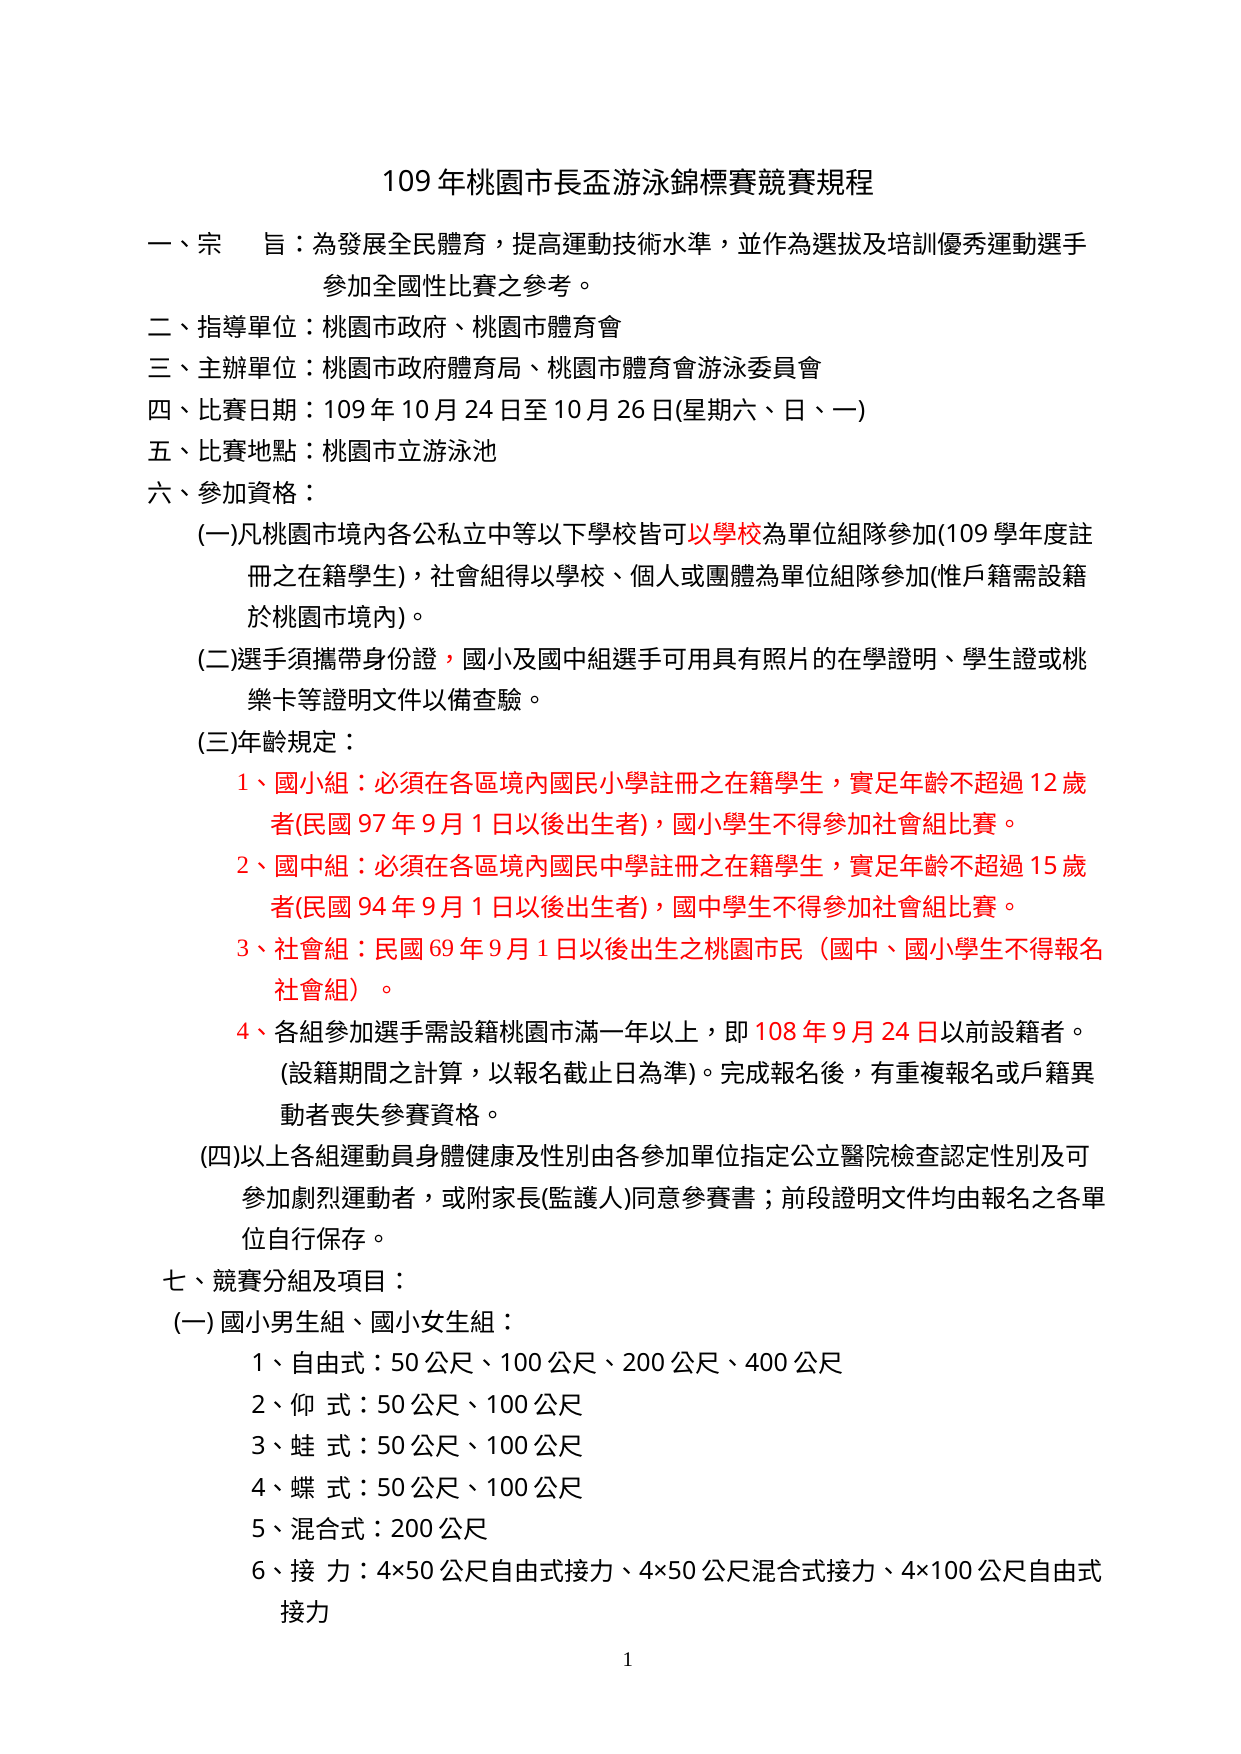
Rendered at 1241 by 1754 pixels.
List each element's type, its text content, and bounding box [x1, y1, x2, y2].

text 109年桃園市長盃游泳錦標賽競賽規程 [148, 131, 1107, 214]
text (一)凡桃園市境內各公私立中等以下學校皆可以學校為單位組隊參加(109學年度註冊之在籍學生)，社會組得以學校、個人或團體為單位組隊參加(惟戶籍需設籍於桃園市境內)。 [198, 504, 1107, 628]
text (三)年齡規定： [198, 711, 1107, 753]
text (四)以上各組運動員身體健康及性別由各參加單位指定公立醫院檢查認定性別及可參加劇烈運動者，或附家長(監護人)同意參賽書；前段證明文件均由報名之各單位自行保存。 [200, 1126, 1107, 1250]
text 1、國小組：必須在各區境內國民小學註冊之在籍學生，實足年齡不超過12歲者(民國97年9月1日以後出生者)，國小學生不得參加社會組比賽。 [236, 753, 1107, 836]
text 3、蛙 式：50公尺、100公尺 [251, 1416, 1107, 1457]
text 4、蝶 式：50公尺、100公尺 [251, 1457, 1107, 1499]
text 五、比賽地點：桃園市立游泳池 [148, 421, 1107, 462]
text 三、主辦單位：桃園市政府體育局、桃園市體育會游泳委員會 [148, 338, 1152, 379]
text 1、自由式：50公尺、100公尺、200公尺、400公尺 [251, 1333, 1107, 1374]
text 四、比賽日期：109年10月24日至10月26日(星期六、日、一) [148, 379, 1107, 421]
text (一) 國小男生組、國小女生組： [148, 1292, 1107, 1333]
text 二、指導單位：桃園市政府、桃園市體育會 [148, 297, 1107, 338]
text 六、參加資格： [148, 462, 1107, 504]
text 5、混合式：200公尺 [251, 1499, 1107, 1540]
text 6、接 力：4×50公尺自由式接力、4×50公尺混合式接力、4×100公尺自由式接力 [251, 1540, 1107, 1623]
text 2、國中組：必須在各區境內國民中學註冊之在籍學生，實足年齡不超過15歲者(民國94年9月1日以後出生者)，國中學生不得參加社會組比賽。 [236, 836, 1107, 918]
text 七、競賽分組及項目： [162, 1250, 1107, 1292]
text 4、各組參加選手需設籍桃園市滿一年以上，即108年9月24日以前設籍者。(設籍期間之計算，以報名截止日為準)。完成報名後，有重複報名或戶籍異動者喪失參賽資格。 [236, 1001, 1107, 1126]
text (二)選手須攜帶身份證，國小及國中組選手可用具有照片的在學證明、學生證或桃樂卡等證明文件以備查驗。 [198, 628, 1107, 711]
text 3、社會組：民國69年9月1日以後出生之桃園市民（國中、國小學生不得報名社會組）。 [236, 918, 1107, 1001]
text 一、宗 旨：為發展全民體育，提高運動技術水準，並作為選拔及培訓優秀運動選手參加全國性比賽之參考。 [148, 214, 1107, 297]
text 2、仰 式：50公尺、100公尺 [251, 1374, 1107, 1416]
